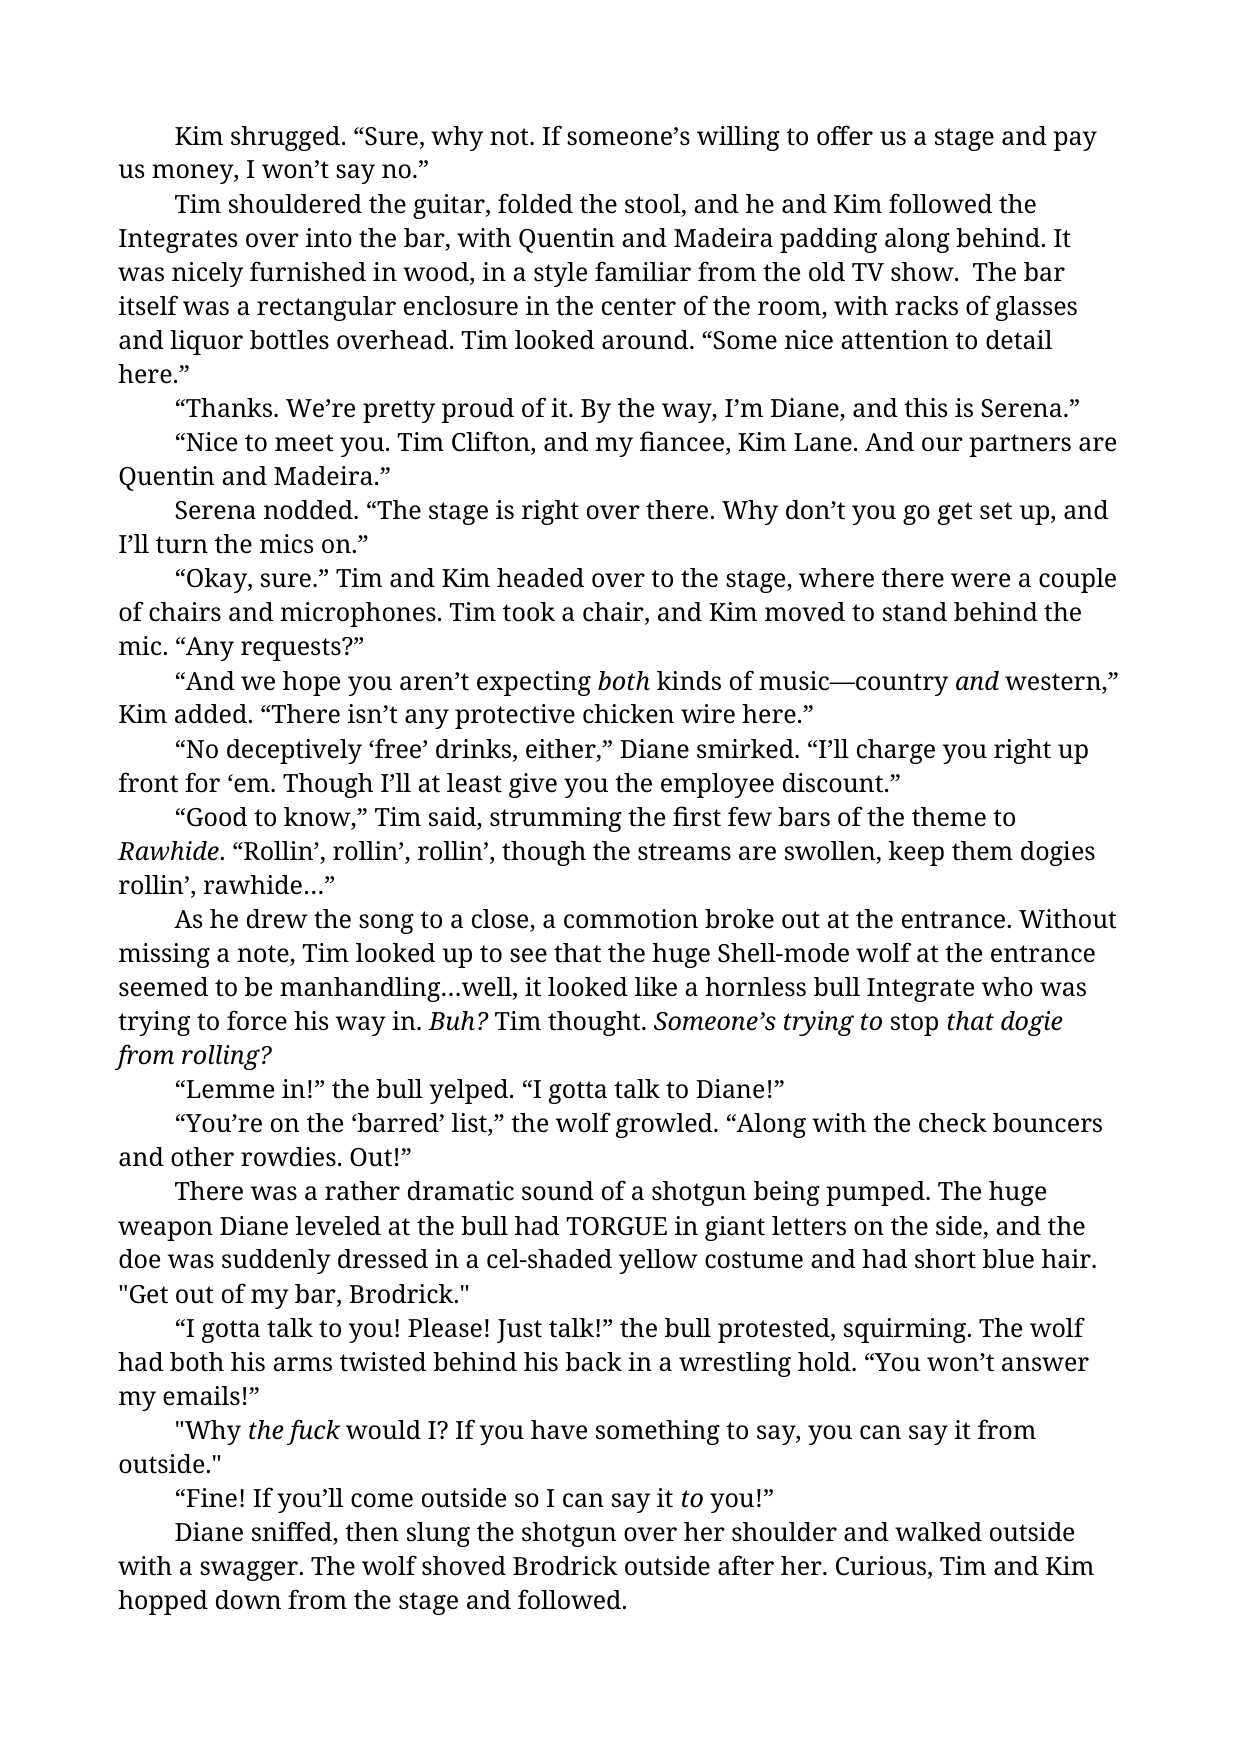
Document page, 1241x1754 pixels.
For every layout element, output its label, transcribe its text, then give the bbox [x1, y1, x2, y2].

text Diane sniffed, then slung the shotgun over her shoulder and walked outside with a swagger. The wolf shoved Brodrick outside after her. Curious, Tim and Kim hopped down from the stage and followed. [118, 1515, 1122, 1617]
text There was a rather dramatic sound of a shotgun being pumped. The huge weapon Diane leveled at the bull had TORGUE in giant letters on the side, and the doe was suddenly dressed in a cel-shaded yellow costume and had short blue hair. "Get out of my bar, Brodrick." [118, 1174, 1122, 1310]
text “And we hope you aren’t expecting both kinds of music—country and western,” Kim added. “There isn’t any protective chicken wire here.” [118, 663, 1122, 731]
text "Why the fuck would I? If you have something to say, you can say it from outside." [118, 1412, 1122, 1481]
text “Okay, sure.” Tim and Kim headed over to the stage, where there were a couple of chairs and microphones. Tim took a chair, and Kim moved to stand behind the mic. “Any requests?” [118, 561, 1122, 663]
text “No deceptively ‘free’ drinks, either,” Diane smirked. “I’ll charge you right up front for ‘em. Though I’ll at least give you the employee discount.” [118, 731, 1122, 799]
text “Nice to meet you. Tim Clifton, and my fiancee, Kim Lane. And our partners are Quentin and Madeira.” [118, 425, 1122, 493]
text As he drew the song to a close, a commotion broke out at the entrance. Without missing a note, Tim looked up to see that the huge Shell-mode wolf at the entrance seemed to be manhandling…well, it looked like a hornless bull Integrate who was trying to force his way in. Buh? Tim thought. Someone’s trying to stop that dogie from rolling? [118, 902, 1122, 1072]
text Tim shouldered the guitar, folded the stool, and he and Kim followed the Integrates over into the bar, with Quentin and Madeira padding along behind. It was nicely furnished in wood, in a style familiar from the old TV show. The bar itself was a rectangular enclosure in the center of the room, with racks of glasses and liquor bottles overhead. Tim looked around. “Some nice attention to detail here.” [118, 186, 1122, 391]
text “Fine! If you’ll come outside so I can say it to you!” [118, 1481, 1122, 1515]
text “You’re on the ‘barred’ list,” the wolf growled. “Along with the check bouncers and other rowdies. Out!” [118, 1106, 1122, 1174]
text Serena nodded. “The stage is right over there. Why don’t you go get set up, and I’ll turn the mics on.” [118, 493, 1122, 561]
text “Lemme in!” the bull yelped. “I gotta talk to Diane!” [118, 1072, 1122, 1106]
text “Thanks. We’re pretty proud of it. By the way, I’m Diane, and this is Serena.” [118, 391, 1122, 425]
text “I gotta talk to you! Please! Just talk!” the bull protested, squirming. The wolf had both his arms twisted behind his back in a wrestling hold. “You won’t answer my emails!” [118, 1310, 1122, 1412]
text Kim shrugged. “Sure, why not. If someone’s willing to offer us a stage and pay us money, I won’t say no.” [118, 118, 1122, 186]
text “Good to know,” Tim said, strumming the first few bars of the theme to Rawhide. “Rollin’, rollin’, rollin’, though the streams are swollen, keep them dogies rollin’, rawhide…” [118, 799, 1122, 902]
